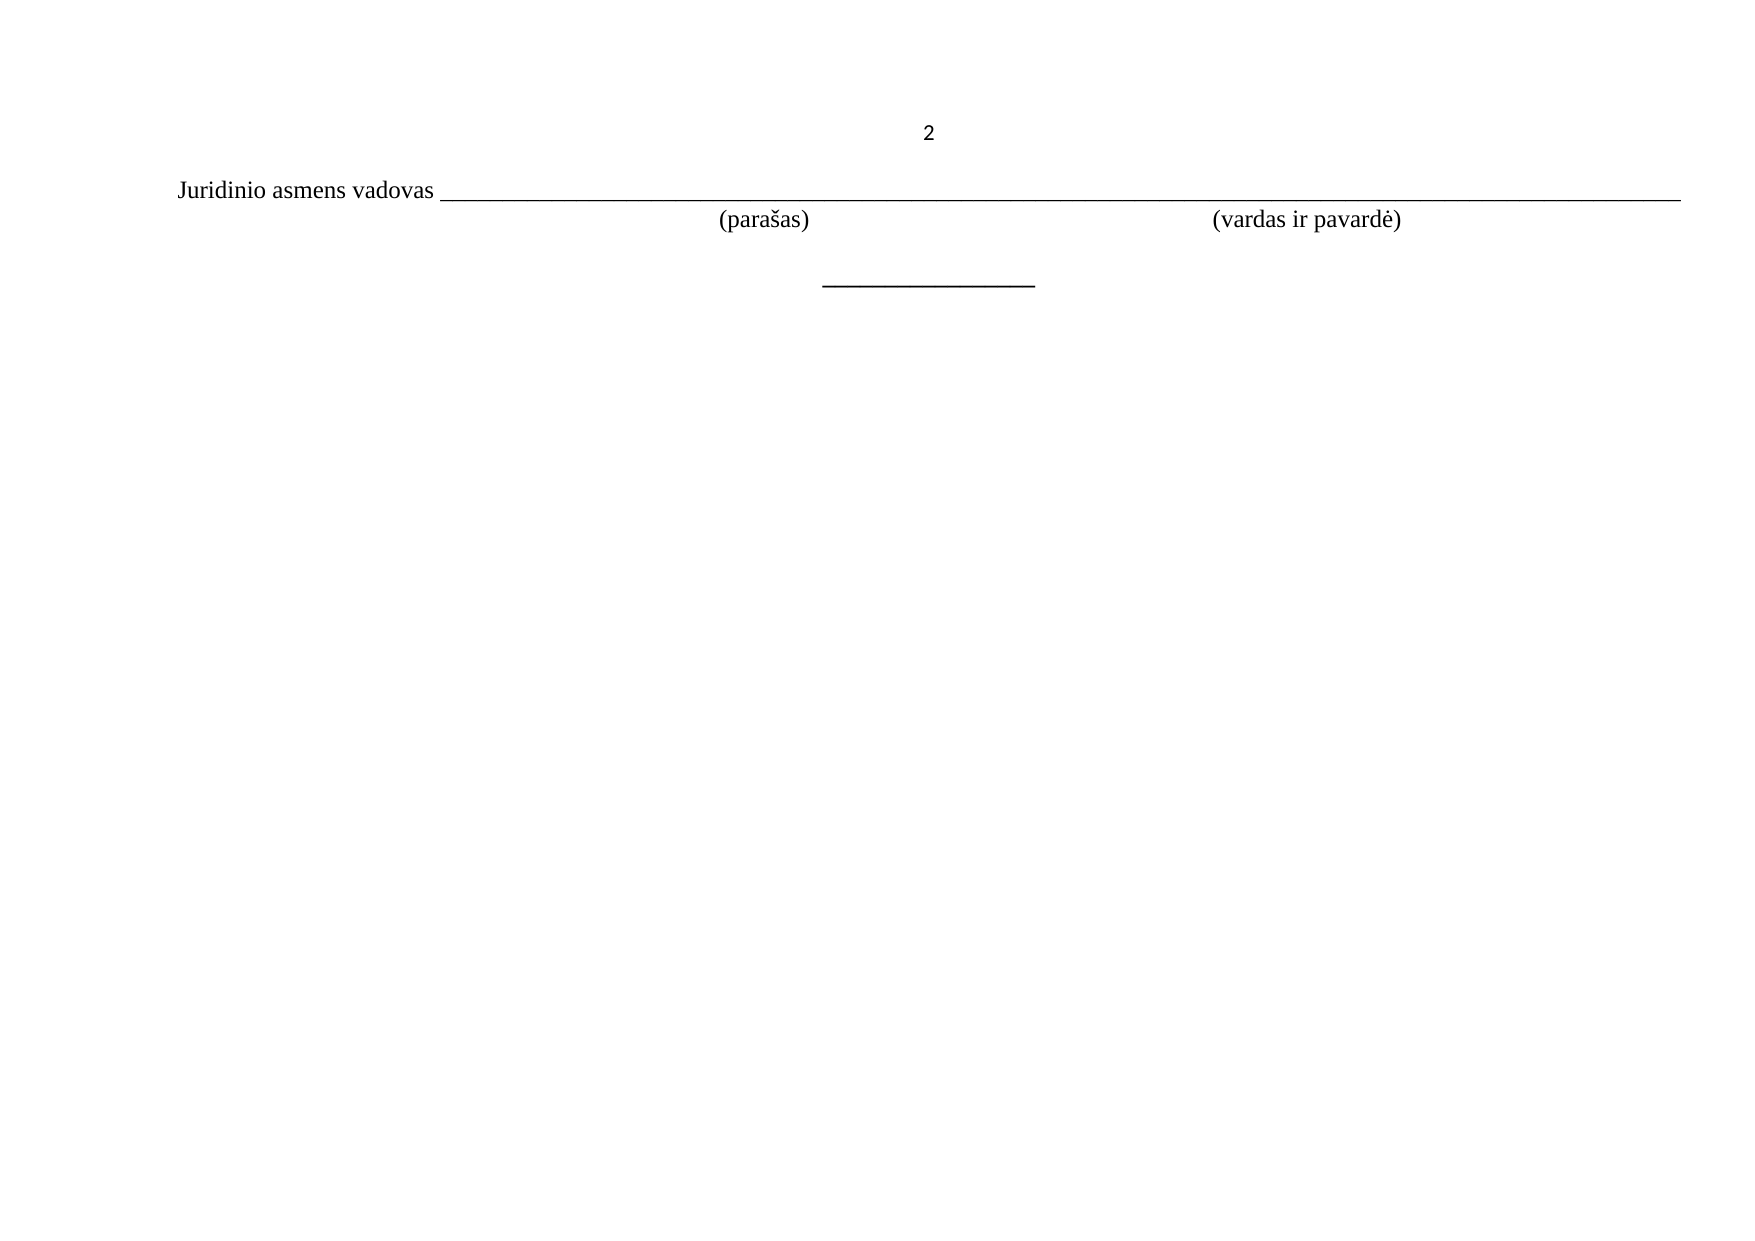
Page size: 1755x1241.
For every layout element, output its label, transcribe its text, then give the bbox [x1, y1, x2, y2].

text Juridinio asmens vadovas [177, 175, 1680, 204]
text (parašas) (vardas ir pavardė) [440, 204, 1680, 232]
text _________________ [177, 261, 1680, 290]
